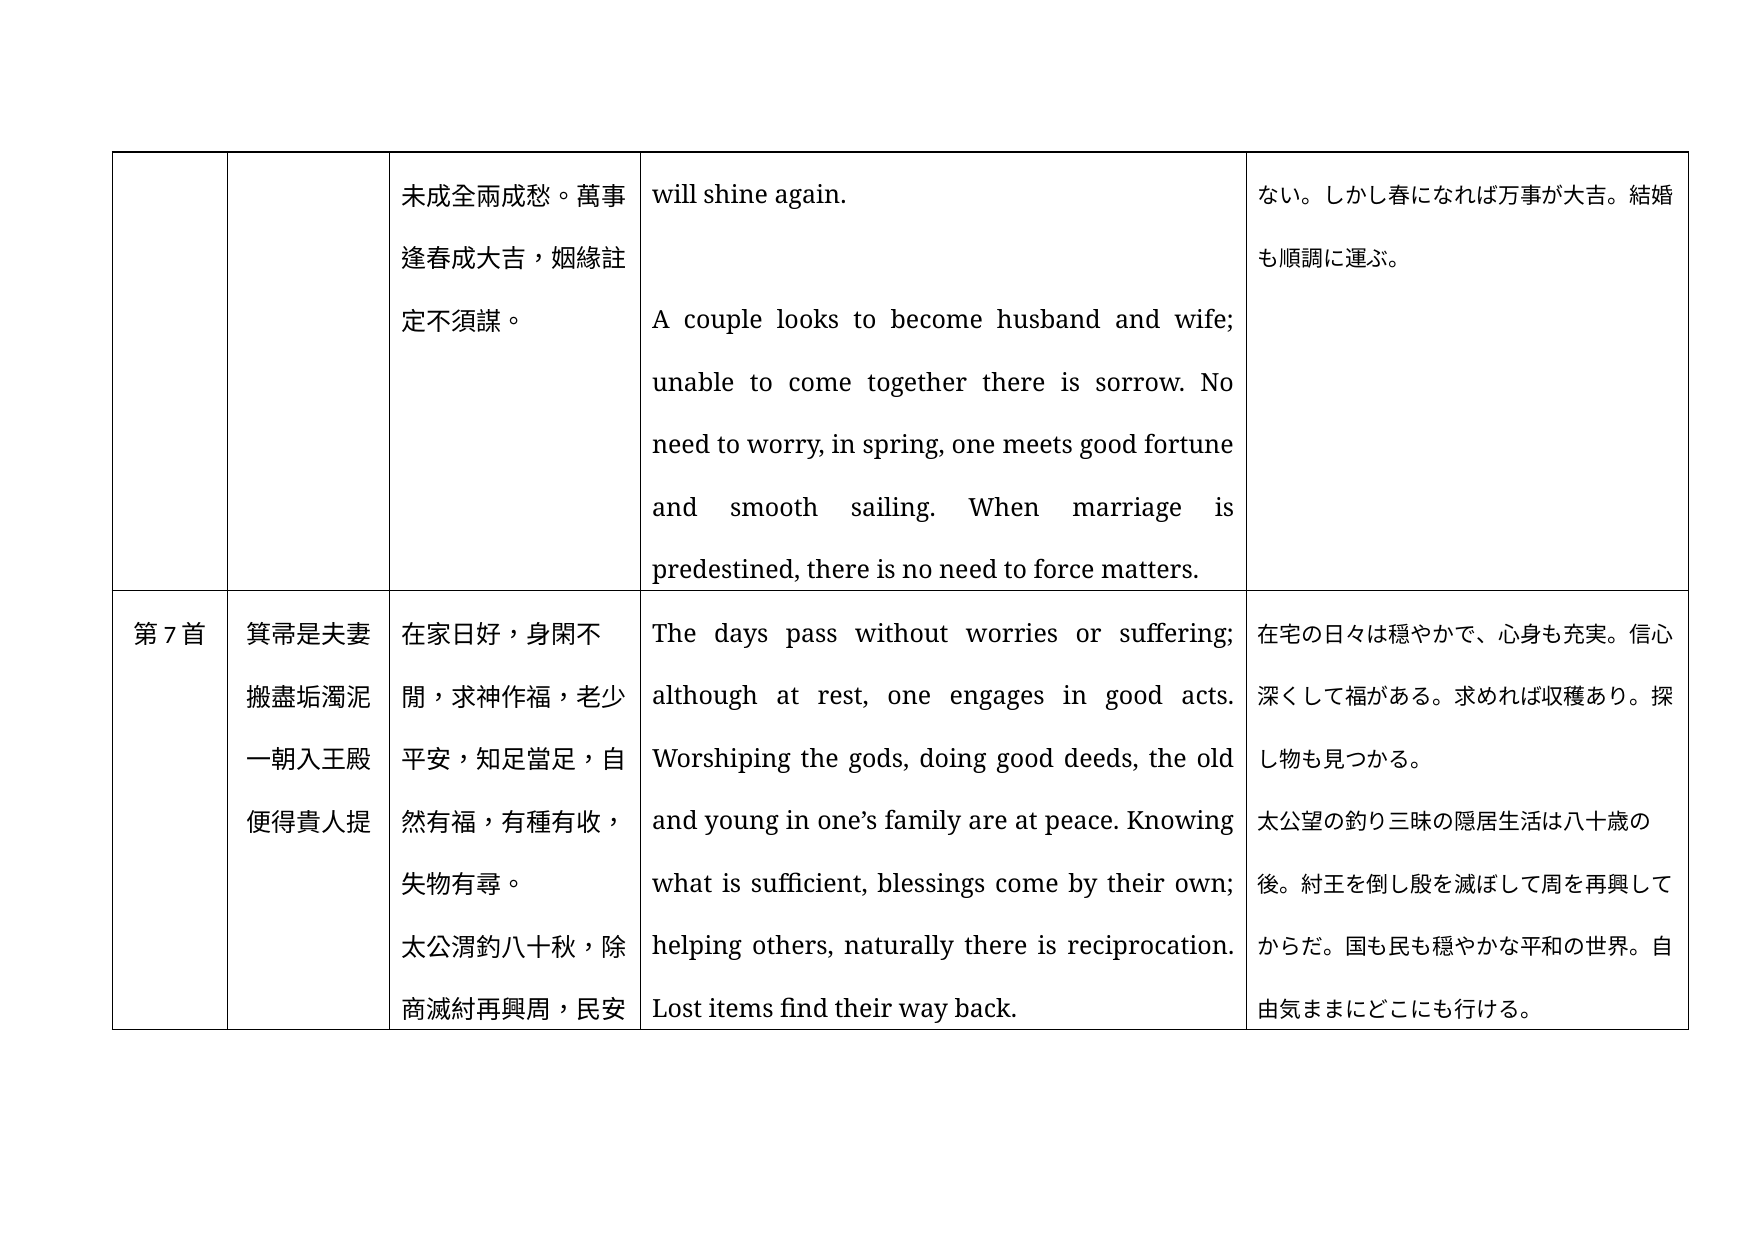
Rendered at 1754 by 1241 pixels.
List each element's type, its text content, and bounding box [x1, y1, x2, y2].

table_cell 未成全兩成愁。萬事逢春成大吉，姻緣註定不須謀。 [390, 153, 640, 590]
table_cell [228, 153, 389, 590]
table_cell 第7首 [113, 591, 227, 1028]
table_cell The days pass without worries or suffering; although at rest, one engages in good acts. Worshiping the gods, doing good deeds, the old and young in one’s family are at peace. Knowing what is sufficient, blessings come by their own; helping others, naturally there is reciprocation. Lost items find their way back. [641, 591, 1246, 1028]
table_cell 在家日好，身閑不閒，求神作福，老少平安，知足當足，自然有福，有種有收，失物有尋。 太公渭釣八十秋，除商滅紂再興周，民安 [390, 591, 640, 1028]
table_cell 在宅の日々は穏やかで、心身も充実。信心深くして福がある。求めれば収穫あり。探し物も見つかる。 太公望の釣り三昧の隠居生活は八十歳の後。紂王を倒し殷を滅ぼして周を再興してからだ。国も民も穏やかな平和の世界。自由気ままにどこにも行ける。 [1247, 591, 1688, 1028]
table_cell ない。しかし春になれば万事が大吉。結婚も順調に運ぶ。 [1247, 153, 1688, 590]
table_cell will shine again. A couple looks to become husband and wife; unable to come together there is sorrow. No need to worry, in spring, one meets good fortune and smooth sailing. When marriage is predestined, there is no need to force matters. [641, 153, 1246, 590]
table_cell [113, 153, 227, 590]
table_cell 箕帚是夫妻 搬盡垢濁泥 一朝入王殿 便得貴人提 [228, 591, 389, 1028]
